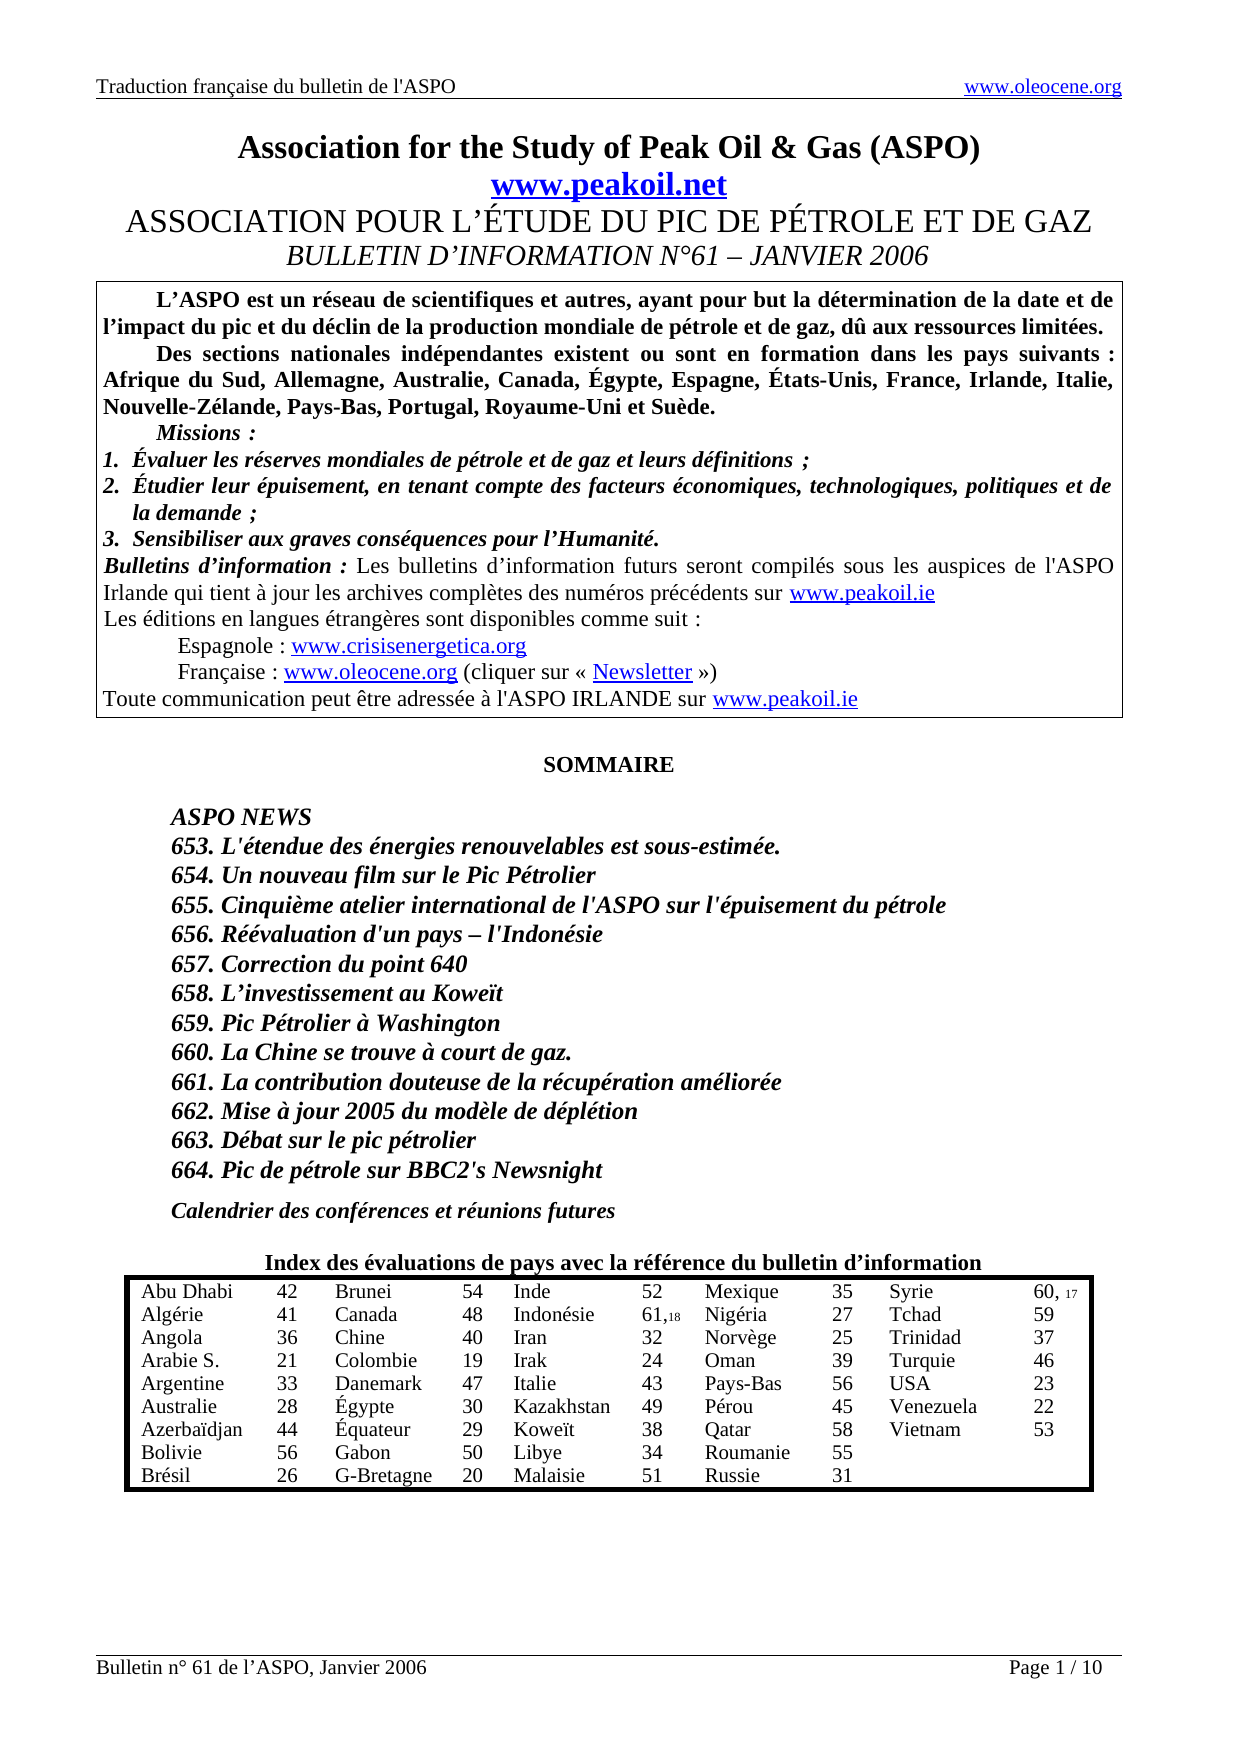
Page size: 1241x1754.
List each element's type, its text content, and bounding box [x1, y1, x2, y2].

text Association for the Study of Peak Oil & Gas (ASPO) [96, 128, 1122, 166]
table_cell 51 [630, 1464, 693, 1487]
table_cell 44 [265, 1418, 324, 1441]
text Calendrier des conférences et réunions futures [96, 1198, 1122, 1224]
text 663. Débat sur le pic pétrolier [171, 1125, 1122, 1155]
table_header 54 [451, 1280, 502, 1303]
table_cell 47 [451, 1372, 502, 1395]
table_cell 50 [451, 1441, 502, 1464]
table_cell Pays-Bas [693, 1372, 821, 1395]
text 653. L'étendue des énergies renouvelables est sous-estimée. [171, 831, 1122, 860]
table_cell USA [878, 1372, 1022, 1395]
text 654. Un nouveau film sur le Pic Pétrolier [171, 860, 1122, 889]
table_cell 33 [265, 1372, 324, 1395]
text 660. La Chine se trouve à court de gaz. [171, 1037, 1122, 1066]
table_header Brunei [324, 1280, 451, 1303]
table_cell Trinidad [878, 1326, 1022, 1349]
table_cell Vietnam [878, 1418, 1022, 1441]
table_cell Gabon [324, 1441, 451, 1464]
table_cell Irak [502, 1349, 630, 1372]
table_cell 61,18 [630, 1303, 693, 1326]
table_cell Colombie [324, 1349, 451, 1372]
table_header 35 [821, 1280, 878, 1303]
table_cell Égypte [324, 1395, 451, 1418]
table_cell 37 [1022, 1326, 1089, 1349]
table_cell [1022, 1464, 1089, 1487]
table_cell 43 [630, 1372, 693, 1395]
table_cell 28 [265, 1395, 324, 1418]
table_cell Russie [693, 1464, 821, 1487]
text 655. Cinquième atelier international de l'ASPO sur l'épuisement du pétrole [171, 889, 1122, 919]
table_cell 26 [265, 1464, 324, 1487]
table_cell Équateur [324, 1418, 451, 1441]
table_cell 56 [265, 1441, 324, 1464]
table_cell Libye [502, 1441, 630, 1464]
text 657. Correction du point 640 [171, 948, 1122, 978]
table_cell Malaisie [502, 1464, 630, 1487]
text 659. Pic Pétrolier à Washington [171, 1007, 1122, 1037]
table_cell 58 [821, 1418, 878, 1441]
table_cell 56 [821, 1372, 878, 1395]
text BULLETIN D’INFORMATION N°61 – JANVIER 2006 [96, 239, 1122, 272]
table_cell 31 [821, 1464, 878, 1487]
table_cell 29 [451, 1418, 502, 1441]
table_header L’ASPO est un réseau de scientifiques et autres, ayant pour but la détermination de la date et de l’impact du pic et du déclin de la production mondiale de pétrole et de gaz, dû aux ressources limitées. Des sections nationales indépendantes existent ou sont en formation dans les pays suivants : Afrique du Sud, Allemagne, Australie, Canada, Égypte, Espagne, États-Unis, France, Irlande, Italie, Nouvelle-Zélande, Pays-Bas, Portugal, Royaume-Uni et Suède. Missions : Évaluer les réserves mondiales de pétrole et de gaz et leurs définitions ; Étudier leur épuisement, en tenant compte des facteurs économiques, technologiques, politiques et de la demande ; Sensibiliser aux graves conséquences pour l’Humanité. Bulletins d’information : Les bulletins d’information futurs seront compilés sous les auspices de l'ASPO Irlande qui tient à jour les archives complètes des numéros précédents sur www.peakoil.ie Les éditions en langues étrangères sont disponibles comme suit : Espagnole : www.crisisenergetica.org Française : www.oleocene.org (cliquer sur « Newsletter ») Toute communication peut être adressée à l'ASPO IRLANDE sur www.peakoil.ie [97, 282, 1122, 717]
table_cell 59 [1022, 1303, 1089, 1326]
table_cell Angola [130, 1326, 265, 1349]
table_cell Turquie [878, 1349, 1022, 1372]
table_cell 24 [630, 1349, 693, 1372]
table_header Inde [502, 1280, 630, 1303]
table_cell 20 [451, 1464, 502, 1487]
table_cell [1022, 1441, 1089, 1464]
table_cell Argentine [130, 1372, 265, 1395]
table_cell 22 [1022, 1395, 1089, 1418]
table_cell 39 [821, 1349, 878, 1372]
table_cell 48 [451, 1303, 502, 1326]
text 656. Réévaluation d'un pays – l'Indonésie [171, 919, 1122, 948]
table_cell Algérie [130, 1303, 265, 1326]
text ASSOCIATION POUR L’ÉTUDE DU PIC DE PÉTROLE ET DE GAZ [96, 202, 1122, 239]
table_cell G-Bretagne [324, 1464, 451, 1487]
table_cell Australie [130, 1395, 265, 1418]
table_cell 21 [265, 1349, 324, 1372]
table_cell 55 [821, 1441, 878, 1464]
table_cell 32 [630, 1326, 693, 1349]
text 658. L’investissement au Koweït [171, 978, 1122, 1007]
table_header 42 [265, 1280, 324, 1303]
table_cell Brésil [130, 1464, 265, 1487]
table_cell Tchad [878, 1303, 1022, 1326]
table_cell 40 [451, 1326, 502, 1349]
text 662. Mise à jour 2005 du modèle de déplétion [171, 1096, 1122, 1125]
table_cell Oman [693, 1349, 821, 1372]
table_header Abu Dhabi [130, 1280, 265, 1303]
table_cell Roumanie [693, 1441, 821, 1464]
table_cell Indonésie [502, 1303, 630, 1326]
table_cell 19 [451, 1349, 502, 1372]
text 664. Pic de pétrole sur BBC2's Newsnight [171, 1155, 1122, 1184]
table_header Mexique [693, 1280, 821, 1303]
table_cell Qatar [693, 1418, 821, 1441]
table_header Syrie [878, 1280, 1022, 1303]
table_cell 53 [1022, 1418, 1089, 1441]
table_cell [878, 1441, 1022, 1464]
table_cell Azerbaïdjan [130, 1418, 265, 1441]
text 661. La contribution douteuse de la récupération améliorée [171, 1066, 1122, 1096]
table_cell Arabie S. [130, 1349, 265, 1372]
table_cell 46 [1022, 1349, 1089, 1372]
table_cell Chine [324, 1326, 451, 1349]
table_cell 34 [630, 1441, 693, 1464]
table_cell 41 [265, 1303, 324, 1326]
text www.peakoil.net [96, 166, 1122, 202]
table_cell Pérou [693, 1395, 821, 1418]
table_header 60, 17 [1022, 1280, 1089, 1303]
table_cell 27 [821, 1303, 878, 1326]
table_cell 25 [821, 1326, 878, 1349]
table_cell 49 [630, 1395, 693, 1418]
text Index des évaluations de pays avec la référence du bulletin d’information [125, 1249, 1122, 1275]
text SOMMAIRE [96, 752, 1122, 777]
table_cell Canada [324, 1303, 451, 1326]
table_cell Venezuela [878, 1395, 1022, 1418]
table_header 52 [630, 1280, 693, 1303]
table_cell Koweït [502, 1418, 630, 1441]
table_cell Kazakhstan [502, 1395, 630, 1418]
table_cell Norvège [693, 1326, 821, 1349]
table_cell 36 [265, 1326, 324, 1349]
table_cell 23 [1022, 1372, 1089, 1395]
table_cell [878, 1464, 1022, 1487]
table_cell Nigéria [693, 1303, 821, 1326]
table_cell Danemark [324, 1372, 451, 1395]
table_cell Iran [502, 1326, 630, 1349]
table_cell Italie [502, 1372, 630, 1395]
text ASPO NEWS [171, 803, 594, 831]
table_cell 45 [821, 1395, 878, 1418]
table_cell Bolivie [130, 1441, 265, 1464]
table_cell 38 [630, 1418, 693, 1441]
table_cell 30 [451, 1395, 502, 1418]
